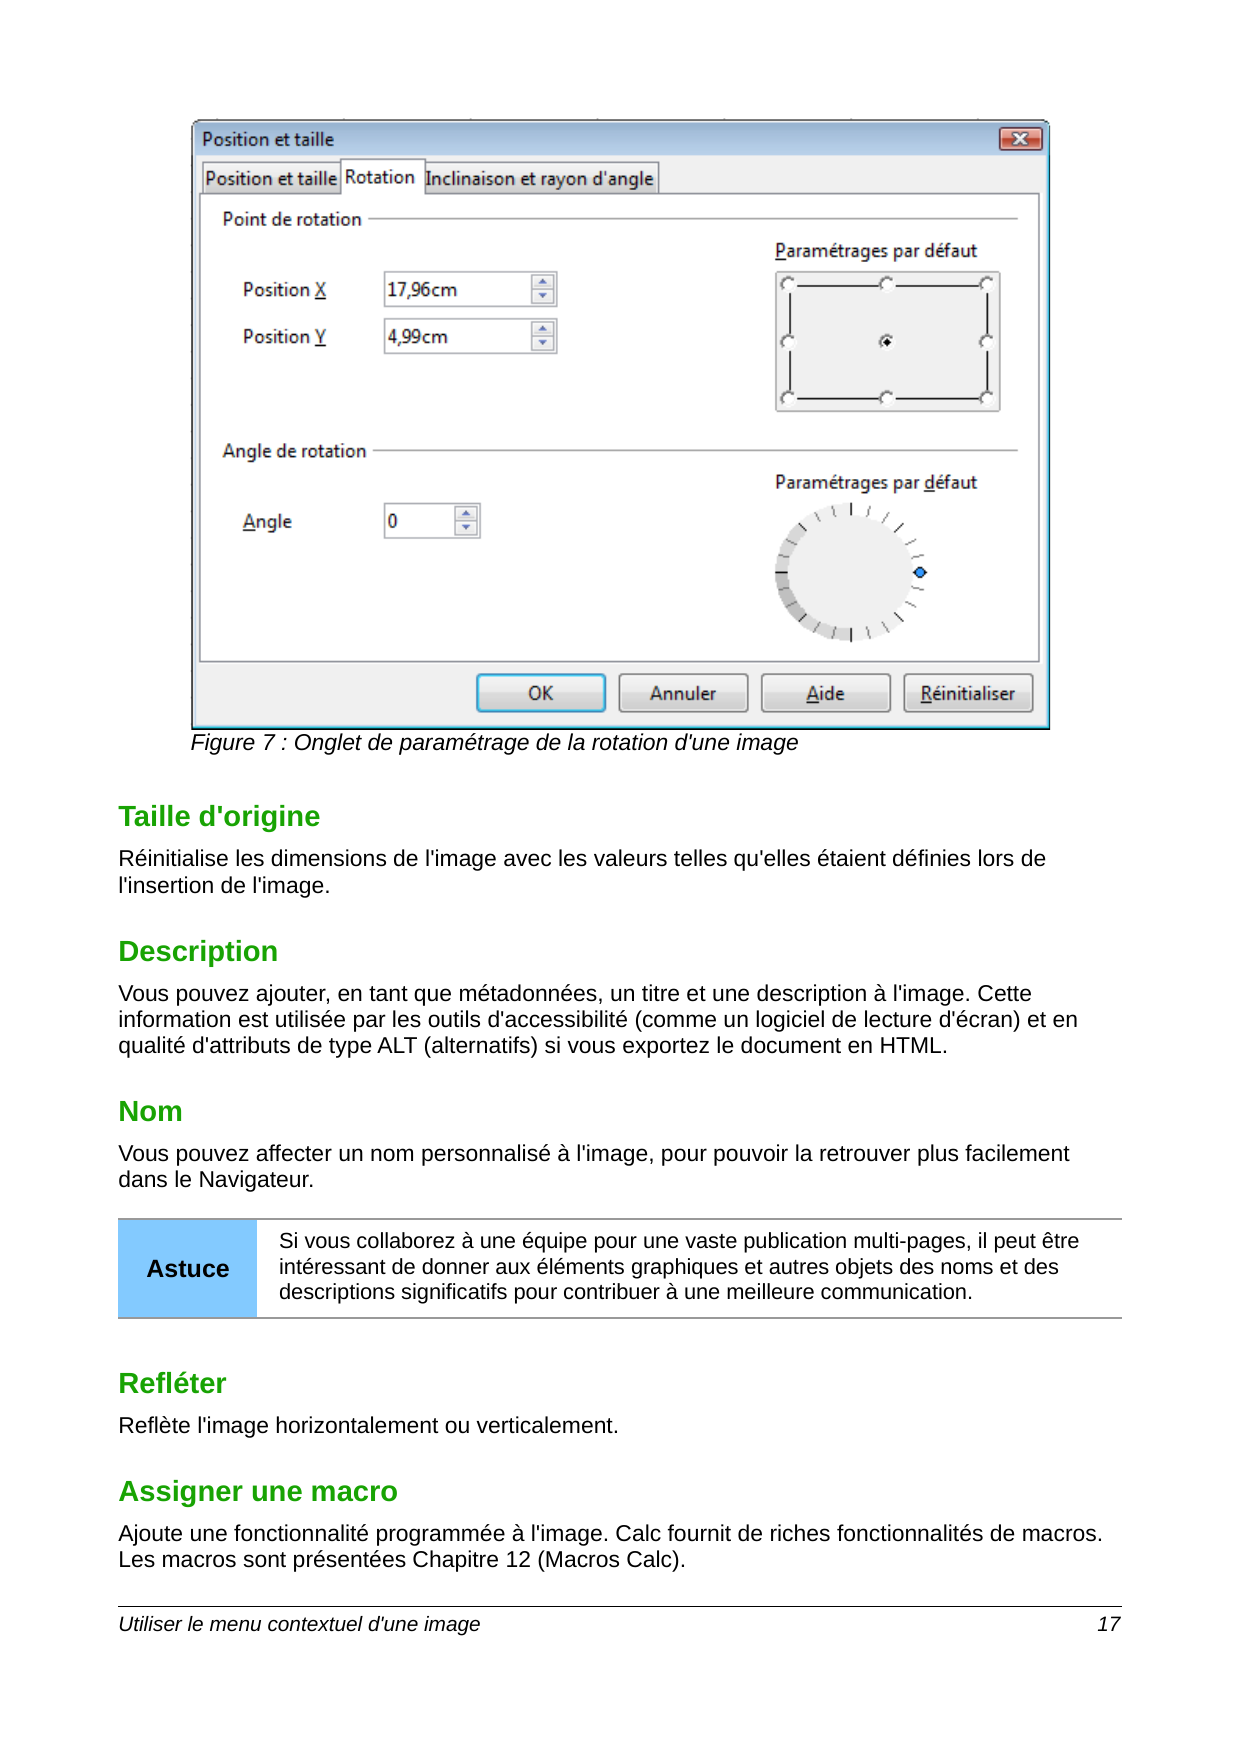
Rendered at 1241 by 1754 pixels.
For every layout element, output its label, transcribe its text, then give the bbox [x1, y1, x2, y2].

text Vous pouvez affecter un nom personnalisé à l'image, pour pouvoir la retrouver plus facilement dans le Navigateur. [118, 1140, 1122, 1193]
subtitle Assigner une macro [118, 1474, 1122, 1507]
table_header Astuce [118, 1220, 257, 1317]
subtitle Refléter [118, 1366, 1122, 1400]
subtitle Taille d'origine [118, 799, 1122, 833]
text Figure 7 : Onglet de paramétrage de la rotation d'une image [190, 730, 1050, 756]
table_header Si vous collaborez à une équipe pour une vaste publication multi-pages, il peut être intéressant de donner aux éléments graphiques et autres objets des noms et des descriptions significatifs pour contribuer à une meilleure communication. [258, 1220, 1122, 1317]
text Vous pouvez ajouter, en tant que métadonnées, un titre et une description à l'image. Cette information est utilisée par les outils d'accessibilité (comme un logiciel de lecture d'écran) et en qualité d'attributs de type ALT (alternatifs) si vous exportez le document en HTML. [118, 979, 1122, 1058]
text Reflète l'image horizontalement ou verticalement. [118, 1412, 1122, 1438]
picture [190, 118, 1050, 730]
text Ajoute une fonctionnalité programmée à l'image. Calc fournit de riches fonctionnalités de macros. Les macros sont présentées Chapitre 12 (Macros Calc). [118, 1520, 1122, 1573]
text Réinitialise les dimensions de l'image avec les valeurs telles qu'elles étaient définies lors de l'insertion de l'image. [118, 845, 1122, 898]
subtitle Description [118, 933, 1122, 967]
subtitle Nom [118, 1094, 1122, 1128]
